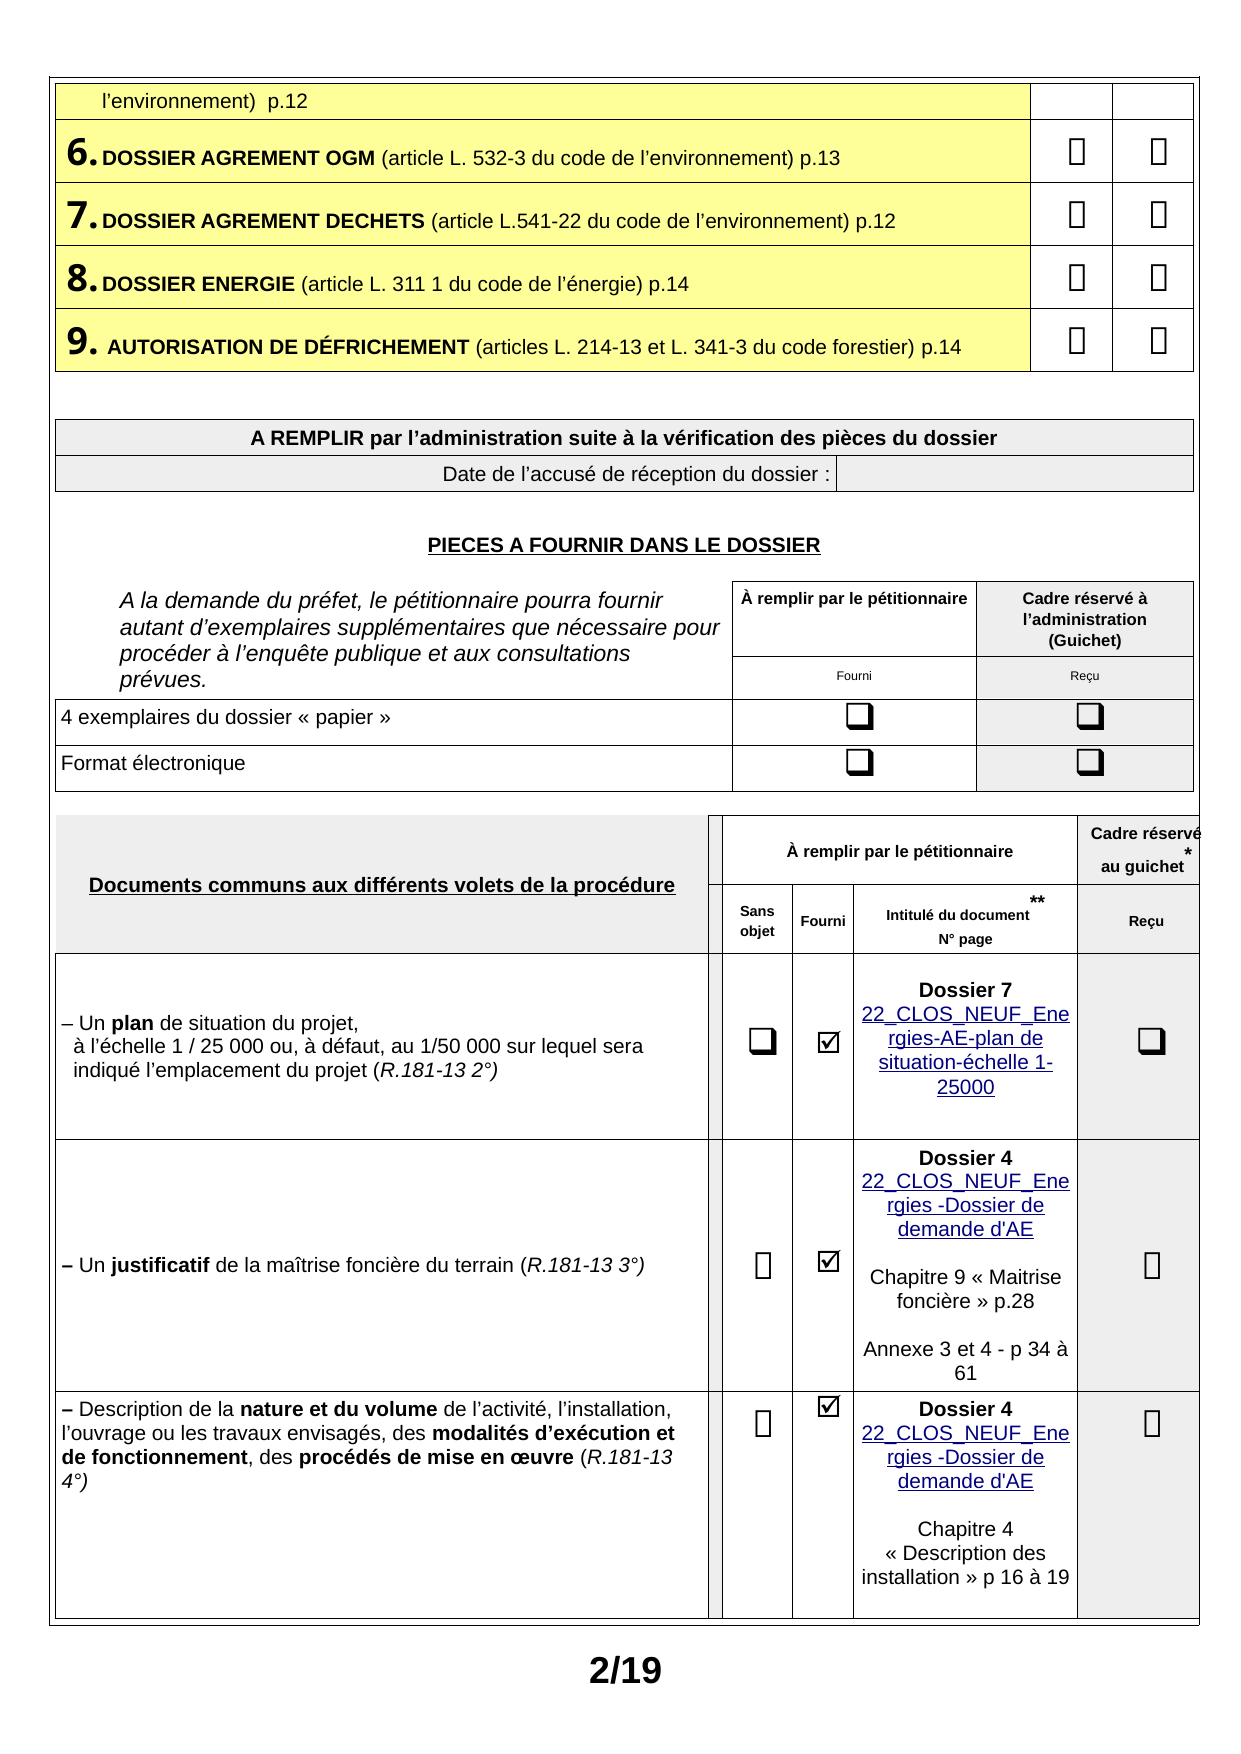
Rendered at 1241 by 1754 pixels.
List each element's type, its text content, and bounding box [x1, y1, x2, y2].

table_cell DOSSIER AGREMENT OGM (article L. 532-3 du code de l’environnement) p.13 [56, 120, 1030, 182]
table_cell Format électronique [56, 746, 732, 791]
table_cell  [1078, 1140, 1199, 1391]
table_cell Sans objet [723, 885, 792, 953]
table_cell  [1113, 120, 1193, 182]
table_cell DOSSIER ENERGIE (article L. 311 1 du code de l’énergie) p.14 [56, 246, 1030, 308]
table_cell  [1113, 309, 1193, 371]
table_cell [709, 1392, 722, 1618]
table_cell  [1031, 183, 1112, 245]
table_cell DOSSIER AGREMENT DECHETS (article L.541-22 du code de l’environnement) p.12 [56, 183, 1030, 245]
table_cell Intitulé du document** N° page [854, 885, 1077, 953]
table_header À remplir par le pétitionnaire [733, 582, 976, 656]
table_cell  [733, 700, 976, 744]
table_cell  [1078, 1392, 1199, 1618]
table_cell – Description de la nature et du volume de l’activité, l’installation, l’ouvrage ou les travaux envisagés, des modalités d’exécution et de fonctionnement, des procédés de mise en œuvre (R.181-13 4°) [56, 1392, 708, 1618]
table_cell AUTORISATION DE DÉFRICHEMENT (articles L. 214-13 et L. 341-3 du code forestier) p.14 [56, 309, 1030, 371]
table_cell [837, 456, 1193, 491]
table_cell  [793, 1140, 853, 1391]
table_header PIECES A FOURNIR DANS LE DOSSIER [50, 78, 1199, 1624]
table_header Documents communs aux différents volets de la procédure [56, 815, 708, 953]
table_cell 4 exemplaires du dossier « papier » [56, 700, 732, 744]
table_cell  [733, 746, 976, 791]
table_cell  [977, 746, 1193, 791]
table_cell [709, 885, 722, 953]
table_cell [709, 1140, 722, 1391]
table_cell – Un justificatif de la maîtrise foncière du terrain (R.181-13 3°) [56, 1140, 708, 1391]
table_cell Reçu [977, 657, 1193, 698]
table_header A REMPLIR par l’administration suite à la vérification des pièces du dossier [56, 420, 1193, 455]
table_cell  [1031, 309, 1112, 371]
table_cell Reçu [1078, 885, 1199, 953]
table_header À remplir par le pétitionnaire [723, 816, 1077, 884]
table_cell  [1113, 183, 1193, 245]
table_cell  [723, 1392, 792, 1618]
table_cell [1113, 84, 1193, 119]
table_cell  [1078, 954, 1199, 1139]
table_cell  [977, 700, 1193, 744]
table_cell  [723, 1140, 792, 1391]
table_cell – Un plan de situation du projet, à l’échelle 1 / 25 000 ou, à défaut, au 1/50 000 sur lequel sera indiqué l’emplacement du projet (R.181-13 2°) [56, 954, 708, 1139]
table_cell Fourni [733, 657, 976, 698]
table_cell Fourni [793, 885, 853, 953]
table_cell  [1031, 246, 1112, 308]
table_cell Dossier 4 22_CLOS_NEUF_Energies -Dossier de demande d'AE Chapitre 4 « Description des installation » p 16 à 19 [854, 1392, 1077, 1618]
table_header Cadre réservé à l’administration (Guichet) [977, 582, 1193, 656]
table_header A la demande du préfet, le pétitionnaire pourra fournir autant d’exemplaires supplémentaires que nécessaire pour procéder à l’enquête publique et aux consultations prévues. [55, 581, 732, 698]
table_header Cadre réservé au guichet* [1078, 816, 1199, 884]
table_cell  [793, 1392, 853, 1618]
table_cell  [793, 954, 853, 1139]
table_cell  [1113, 246, 1193, 308]
table_cell Dossier 4 22_CLOS_NEUF_Energies -Dossier de demande d'AE Chapitre 9 « Maitrise foncière » p.28 Annexe 3 et 4 - p 34 à 61 [854, 1140, 1077, 1391]
table_cell l’environnement) p.12 [56, 84, 1030, 119]
table_header [709, 816, 722, 884]
table_cell [709, 954, 722, 1139]
table_cell  [1031, 120, 1112, 182]
table_cell  [723, 954, 792, 1139]
table_cell Date de l’accusé de réception du dossier : [56, 456, 836, 491]
table_cell Dossier 7 22_CLOS_NEUF_Energies-AE-plan de situation-échelle 1-25000 [854, 954, 1077, 1139]
table_cell [1031, 84, 1112, 119]
